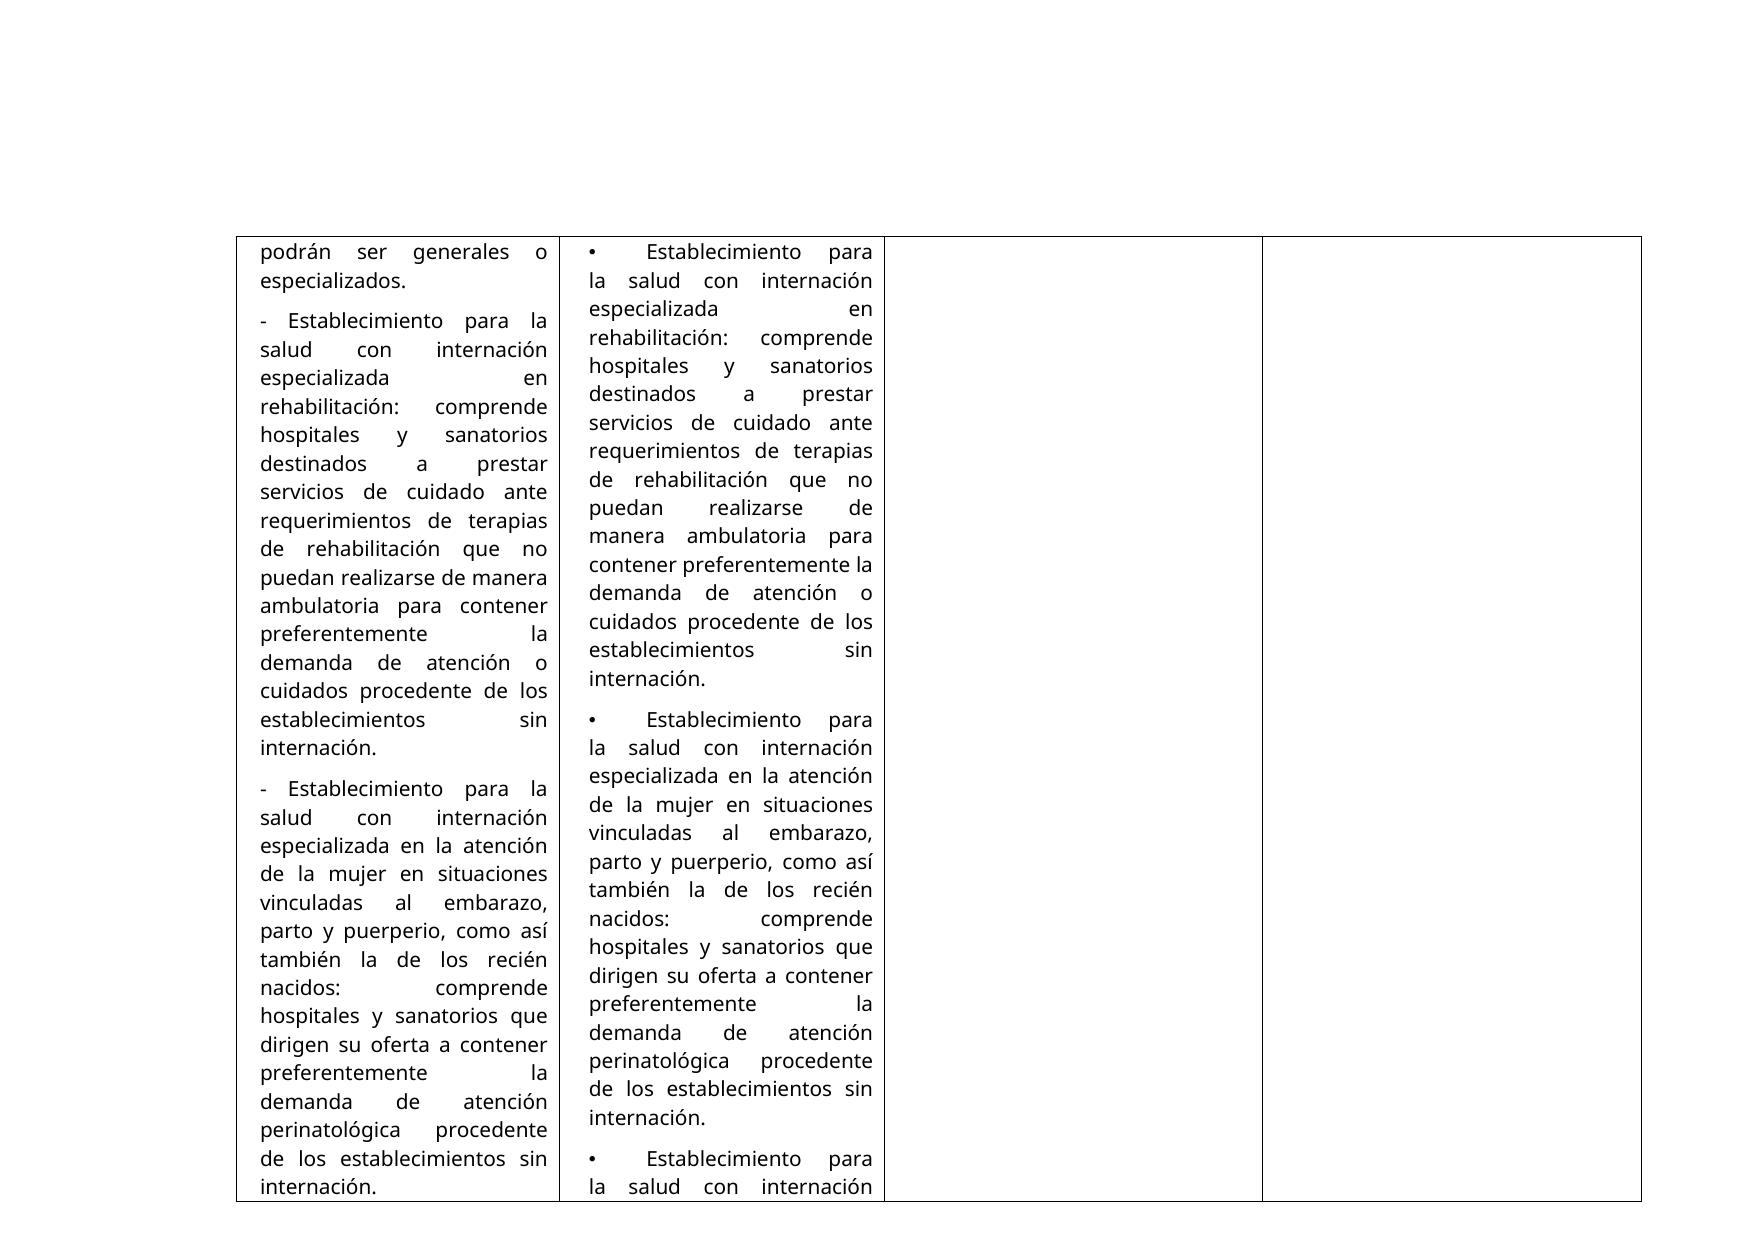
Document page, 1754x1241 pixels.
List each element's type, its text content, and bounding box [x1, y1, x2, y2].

table_cell ARTÍCULO 17°: Clasificación según la tipología. La clasificación según la tipología es la siguiente: Establecimientos sin internación: Establecimiento para la salud sin internación de diagnóstico y tratamiento: comprende postas de salud, centros de salud, policlínicos, centros de especialidades médicas ambulatorias, centros de día y cualquier otro establecimiento que ofrezca servicios de diagnóstico y tratamiento de manera exclusivamente ambulatorio. Los consultorios individuales que no impliquen el desempeño de al menos un equipo básico no están comprendidos en esta clasificación. Establecimiento para salud sin internación de diagnóstico: comprenden centros de diagnóstico por imágenes, centros de análisis de cualquier tipo de laboratorio (análisis clínicos, anatomopatológicos, inmunológicos, genéticos; de hemoterapia, etc.), centros de estudios especíﬁcos de alguna especialidad y centros mixtos destinados a ofrecer acciones exclusivamente de diagnóstico como soporte al proceso de atención. Para el caso del Subsector Estatal estos establecimientos deberán organizarse en redes escalonadas y establecer mecanismos de referencia y contrarreferencia que garanticen el acceso a los recursos diagnósticos requeridos por los equipos básicos para todos los cuidados adscriptos al sistema de manera más allá de su dependencia (municipal o provincial) o su funcionamiento al interior de otro establecimiento. Para los procedimientos diagnósticos que así lo permitan se procurará descentralizar la toma de muestras y centralizar regionalmente el procesamiento de las mismas a efectos de facilitar el acceso y garantizar calidad prestacional. Establecimiento para la salud sin internación de tratamiento: Incluye por ejemplo centros de terapia radiante, de diálisis, de cirugía ambulatoria y otros establecimientos ambulatorios destinados a prestar servicios exclusivamente de tratamiento como soporte especializado para la demanda procedente de otros establecimientos de cuidado. Para el caso del Subsector estatal estos establecimientos deberán organizarse en redes escalonadas con mecanismos de referencia, contra referencia y traslado que consideren al menos un establecimiento por región de manera de facilitar el acceso al tratamiento especializado a todos los ciudadanos que lo requieran. Establecimiento para salud sin internación de carácter complementario: Comprende centros de día, talleres protegidos, centros de cuidado y cualquier otro establecimiento que brinde atención o cuidado de manera ambulatoria como parte del proyecto terapéutico definido por un equipo básico en términos de las particulares necesidades de la persona. Estos establecimientos podrán ser generales o especializados en ciertas problemáticas como salud mental, consumo problemático de sustancias o discapacidad. Exclusivamente a los fines de su registro se considerará como tales a los sistemas o redes que se constituyan para la atención de emergencias y traslados sanitarios. Establecimientos con internación: Establecimiento para la salud con internación general: incluye hospitales y sanatorios que ofrecen servicios generales de cuidado con régimen de internación para contener preferentemente la demanda procedente de los establecimientos sin internación. Establecimiento para la salud con internación especializada en pediatría: comprende hospitales y sanatorios destinados a prestar servicios de cuidado con régimen de internación para contener preferentemente la demanda de atención o cuidado de la población infantil procedente de los establecimientos sin internación. Establecimiento para la salud con internación de mantenimiento o cuidados paliativos: comprende viviendas asistidas, hospitales, sanatorios destinados a prestar servicios de cuidado con régimen de internación para contener preferentemente la demanda de atención o cuidado de la población procedente de los establecimientos sin internación. Estos establecimientos dan respuesta a situaciones de necesidad vinculadas con el envejecimiento o a la discapacidad o el deterioro psicofísico secundario a enfermedad cuando la situación no pueda ser contenida en el seno familiar ni con apoyo desde el Sistema de Salud para "el cuidado domiciliario (asistente personal, acompañamiento terapéutico, enfermería domiciliaria, internación domiciliaria, entre otros). Estos establecimientos podrán ser generales o especializados. Establecimiento para la salud con internación especializada en rehabilitación: comprende hospitales y sanatorios destinados a prestar servicios de cuidado ante requerimientos de terapias de rehabilitación que no puedan realizarse de manera ambulatoria para contener preferentemente la demanda de atención o cuidados procedente de los establecimientos sin internación. Establecimiento para la salud con internación especializada en la atención de la mujer en situaciones vinculadas al embarazo, parto y puerperio, como así también la de los recién nacidos: comprende hospitales y sanatorios que dirigen su oferta a contener preferentemente la demanda de atención perinatológica procedente de los establecimientos sin internación. Establecimiento para la salud con internación especializada en cuidado de salud mental: comprende viviendas asistidas, hospitales y sanatorios destinados a brindar servicios transitorios de atención y cuidado frente a problemáticas vinculadas a la salud mental o el consumo de sustancias que impliquen riesgo para el paciente o la sociedad. Estas instituciones dirigen su oferta a contener preferentemente la demanda procedente de los establecimientos sin internación y/o los equipos territoriales de soporte para esta problemática. Otros establecimientos: Otros establecimientos con internación especializada: comprenden los hospitales y sanatorios de emergencias como así también los especializados en atender con régimen de internación las demandas de una sola especialidad procedente de los establecimientos sin internación. [560, 237, 884, 1201]
table_cell [1263, 237, 1641, 1201]
table_cell [885, 237, 1262, 1201]
table_cell podrán ser generales o especializados. - Establecimiento para la salud con internación especializada en rehabilitación: comprende hospitales y sanatorios destinados a prestar servicios de cuidado ante requerimientos de terapias de rehabilitación que no puedan realizarse de manera ambulatoria para contener preferentemente la demanda de atención o cuidados procedente de los establecimientos sin internación. - Establecimiento para la salud con internación especializada en la atención de la mujer en situaciones vinculadas al embarazo, parto y puerperio, como así también la de los recién nacidos: comprende hospitales y sanatorios que dirigen su oferta a contener preferentemente la demanda de atención perinatológica procedente de los establecimientos sin internación. [237, 237, 559, 1201]
